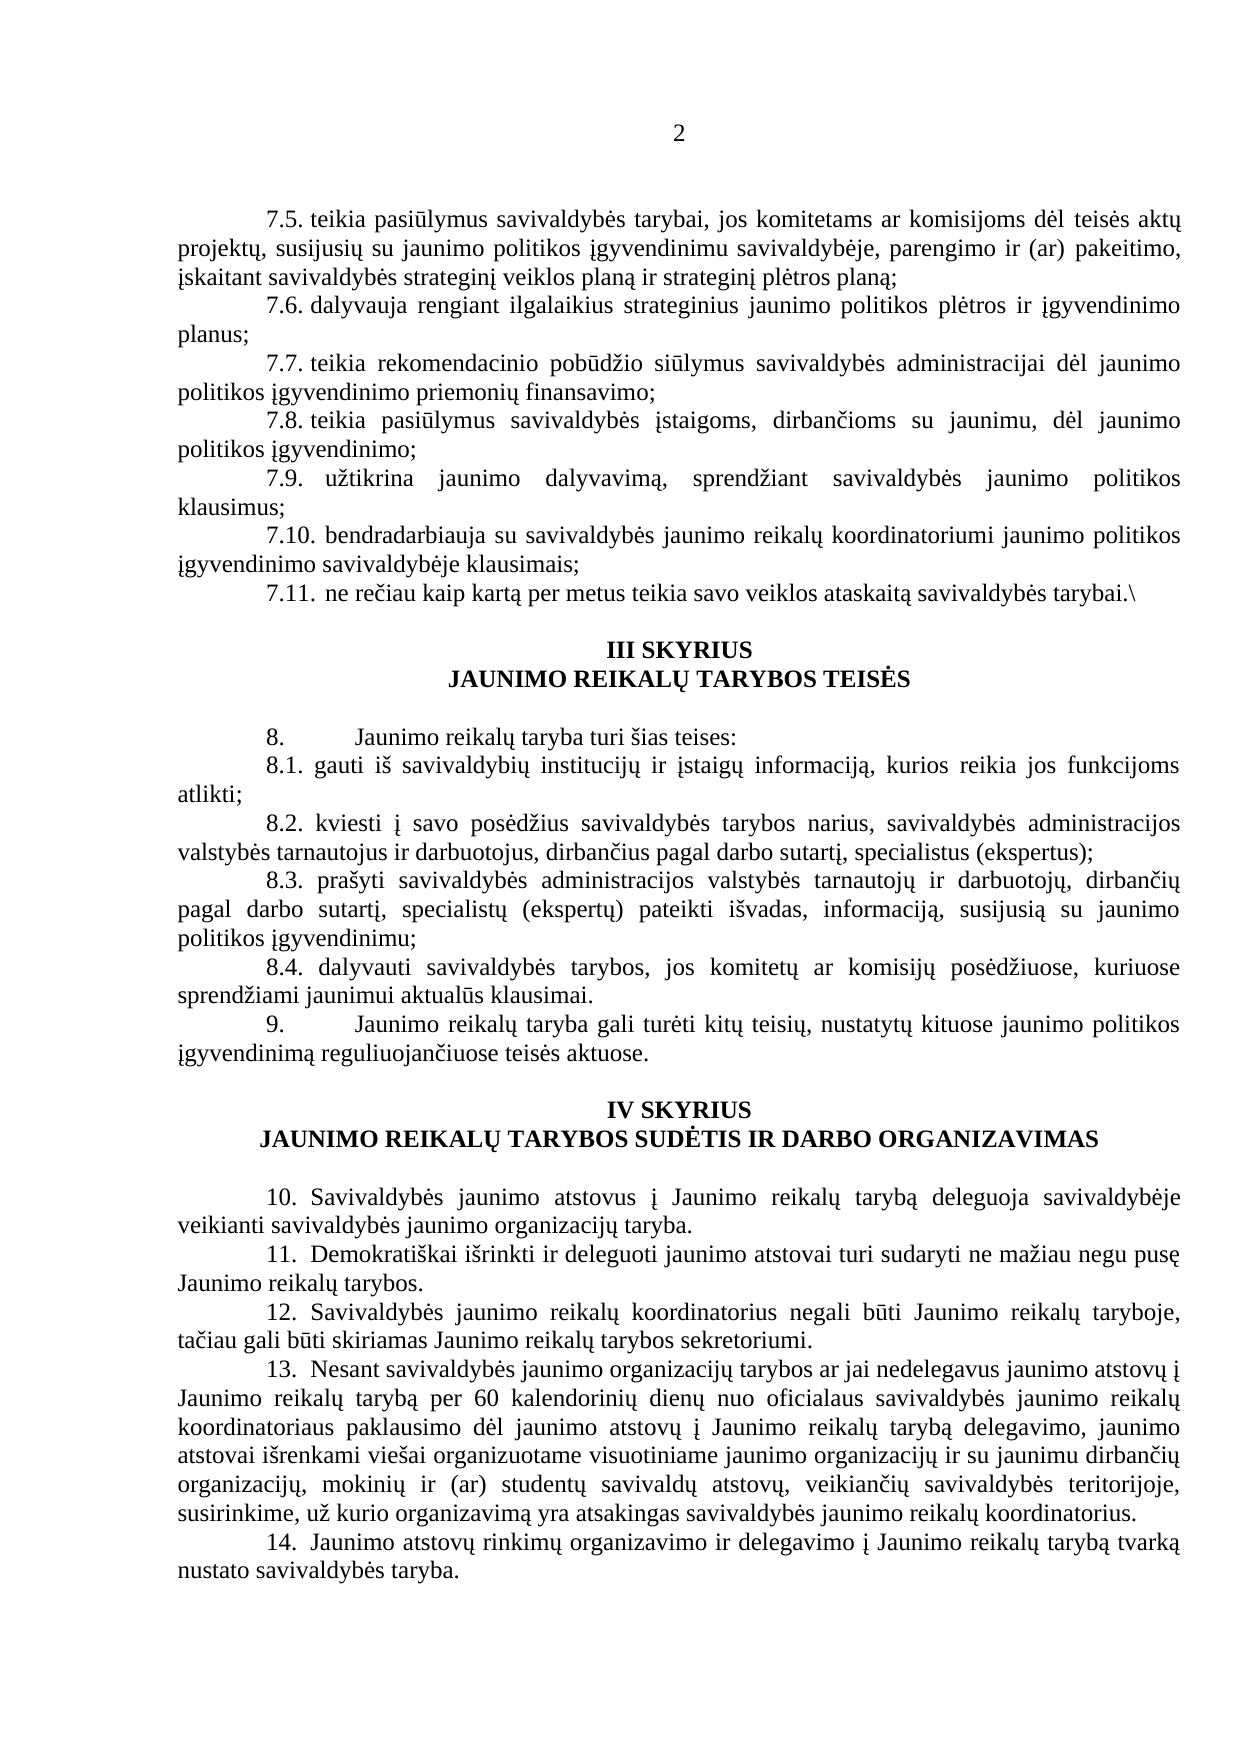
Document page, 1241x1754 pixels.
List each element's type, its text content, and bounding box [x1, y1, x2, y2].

text 8. Jaunimo reikalų taryba turi šias teises: [177, 722, 1181, 751]
text III SKYRIUS [177, 636, 1181, 664]
text 7.8. teikia pasiūlymus savivaldybės įstaigoms, dirbančioms su jaunimu, dėl jaunimo politikos įgyvendinimo; [177, 406, 1181, 463]
text 7.5. teikia pasiūlymus savivaldybės tarybai, jos komitetams ar komisijoms dėl teisės aktų projektų, susijusių su jaunimo politikos įgyvendinimu savivaldybėje, parengimo ir (ar) pakeitimo, įskaitant savivaldybės strateginį veiklos planą ir strateginį plėtros planą; [177, 204, 1181, 291]
text 7.9. užtikrina jaunimo dalyvavimą, sprendžiant savivaldybės jaunimo politikos klausimus; [177, 463, 1181, 521]
text 8.1. gauti iš savivaldybių institucijų ir įstaigų informaciją, kurios reikia jos funkcijoms atlikti; [177, 751, 1181, 808]
text 10. Savivaldybės jaunimo atstovus į Jaunimo reikalų tarybą deleguoja savivaldybėje veikianti savivaldybės jaunimo organizacijų taryba. [177, 1182, 1181, 1239]
text IV SKYRIUS [177, 1096, 1181, 1124]
text 7.7. teikia rekomendacinio pobūdžio siūlymus savivaldybės administracijai dėl jaunimo politikos įgyvendinimo priemonių finansavimo; [177, 348, 1181, 406]
text 11. Demokratiškai išrinkti ir deleguoti jaunimo atstovai turi sudaryti ne mažiau negu pusę Jaunimo reikalų tarybos. [177, 1239, 1181, 1297]
text 7.10. bendradarbiauja su savivaldybės jaunimo reikalų koordinatoriumi jaunimo politikos įgyvendinimo savivaldybėje klausimais; [177, 521, 1181, 578]
text 7.6. dalyvauja rengiant ilgalaikius strateginius jaunimo politikos plėtros ir įgyvendinimo planus; [177, 291, 1181, 348]
text 8.4. dalyvauti savivaldybės tarybos, jos komitetų ar komisijų posėdžiuose, kuriuose sprendžiami jaunimui aktualūs klausimai. [177, 952, 1181, 1009]
text 14. Jaunimo atstovų rinkimų organizavimo ir delegavimo į Jaunimo reikalų tarybą tvarką nustato savivaldybės taryba. [177, 1527, 1181, 1584]
text 13. Nesant savivaldybės jaunimo organizacijų tarybos ar jai nedelegavus jaunimo atstovų į Jaunimo reikalų tarybą per 60 kalendorinių dienų nuo oficialaus savivaldybės jaunimo reikalų koordinatoriaus paklausimo dėl jaunimo atstovų į Jaunimo reikalų tarybą delegavimo, jaunimo atstovai išrenkami viešai organizuotame visuotiniame jaunimo organizacijų ir su jaunimu dirbančių organizacijų, mokinių ir (ar) studentų savivaldų atstovų, veikiančių savivaldybės teritorijoje, susirinkime, už kurio organizavimą yra atsakingas savivaldybės jaunimo reikalų koordinatorius. [177, 1354, 1181, 1527]
text JAUNIMO REIKALŲ TARYBOS TEISĖS [177, 664, 1181, 693]
text JAUNIMO REIKALŲ TARYBOS SUDĖTIS IR DARBO ORGANIZAVIMAS [177, 1124, 1181, 1153]
text 8.2. kviesti į savo posėdžius savivaldybės tarybos narius, savivaldybės administracijos valstybės tarnautojus ir darbuotojus, dirbančius pagal darbo sutartį, specialistus (ekspertus); [177, 808, 1181, 866]
text 9. Jaunimo reikalų taryba gali turėti kitų teisių, nustatytų kituose jaunimo politikos įgyvendinimą reguliuojančiuose teisės aktuose. [177, 1009, 1181, 1067]
text 8.3. prašyti savivaldybės administracijos valstybės tarnautojų ir darbuotojų, dirbančių pagal darbo sutartį, specialistų (ekspertų) pateikti išvadas, informaciją, susijusią su jaunimo politikos įgyvendinimu; [177, 866, 1181, 952]
text 7.11. ne rečiau kaip kartą per metus teikia savo veiklos ataskaitą savivaldybės tarybai.\ [177, 578, 1181, 607]
text 12. Savivaldybės jaunimo reikalų koordinatorius negali būti Jaunimo reikalų taryboje, tačiau gali būti skiriamas Jaunimo reikalų tarybos sekretoriumi. [177, 1297, 1181, 1354]
